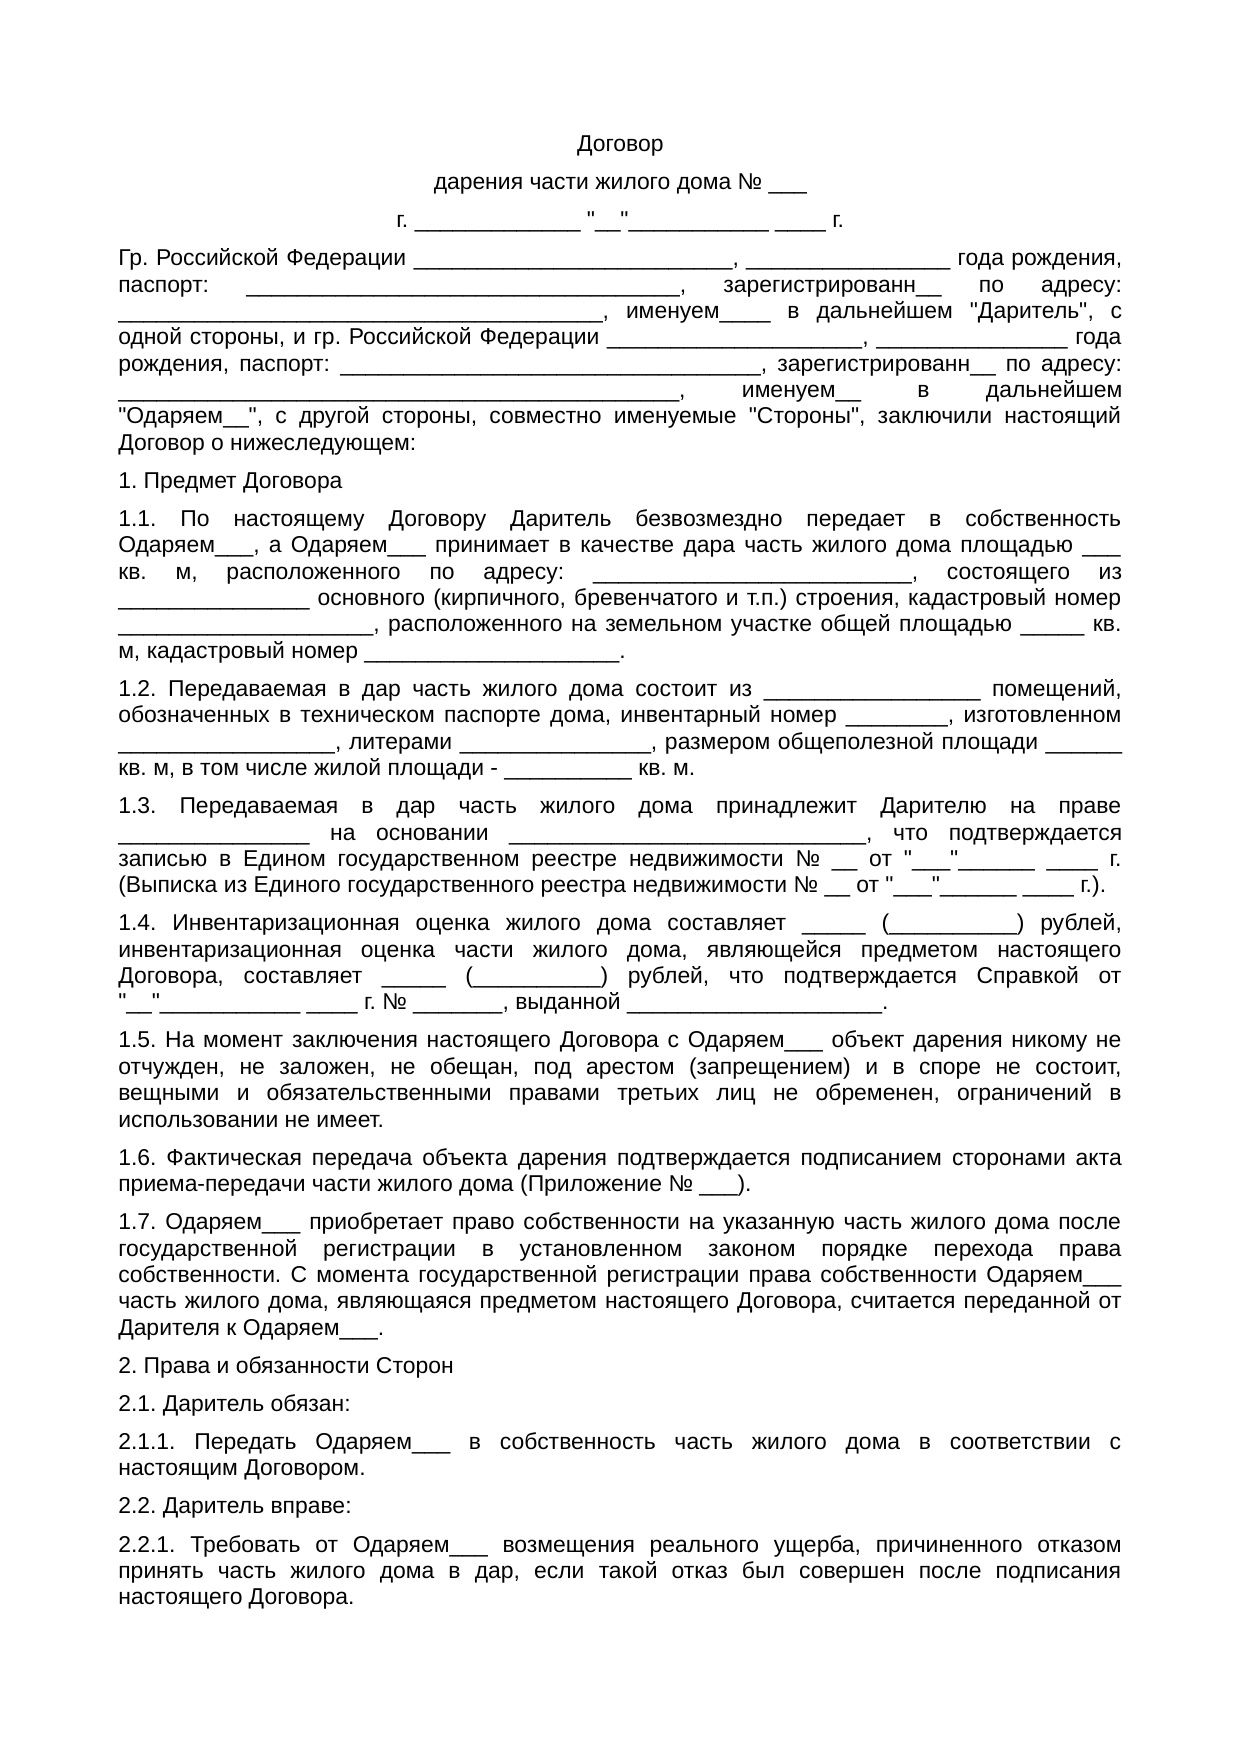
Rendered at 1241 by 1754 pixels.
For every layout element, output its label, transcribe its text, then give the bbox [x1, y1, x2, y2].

text 1.2. Передаваемая в дар часть жилого дома состоит из _________________ помещений, обозначенных в техническом паспорте дома, инвентарный номер ________, изготовленном _________________, литерами _______________, размером общеполезной площади ______ кв. м, в том числе жилой площади - __________ кв. м. [118, 675, 1122, 780]
text 2.1.1. Передать Одаряем___ в собственность часть жилого дома в соответствии с настоящим Договором. [118, 1428, 1122, 1481]
text 1.3. Передаваемая в дар часть жилого дома принадлежит Дарителю на праве _______________ на основании ____________________________, что подтверждается записью в Едином государственном реестре недвижимости № __ от "___"______ ____ г. (Выписка из Единого государственного реестра недвижимости № __ от "___"______ ____ г.). [118, 792, 1122, 897]
text 2. Права и обязанности Сторон [118, 1352, 1122, 1378]
text 1.5. На момент заключения настоящего Договора с Одаряем___ объект дарения никому не отчужден, не заложен, не обещан, под арестом (запрещением) и в споре не состоит, вещными и обязательственными правами третьих лиц не обременен, ограничений в использовании не имеет. [118, 1026, 1122, 1132]
text Договор [118, 130, 1122, 156]
text 2.1. Даритель обязан: [118, 1390, 1122, 1416]
text 1.1. По настоящему Договору Даритель безвозмездно передает в собственность Одаряем___, а Одаряем___ принимает в качестве дара часть жилого дома площадью ___ кв. м, расположенного по адресу: _________________________, состоящего из _______________ основного (кирпичного, бревенчатого и т.п.) строения, кадастровый номер ____________________, расположенного на земельном участке общей площадью _____ кв. м, кадастровый номер ____________________. [118, 505, 1122, 663]
text 1.4. Инвентаризационная оценка жилого дома составляет _____ (__________) рублей, инвентаризационная оценка части жилого дома, являющейся предметом настоящего Договора, составляет _____ (__________) рублей, что подтверждается Справкой от "__"___________ ____ г. № _______, выданной ____________________. [118, 909, 1122, 1015]
text дарения части жилого дома № ___ [118, 168, 1122, 194]
text 2.2. Даритель вправе: [118, 1492, 1122, 1519]
text 1. Предмет Договора [118, 467, 1122, 493]
text г. _____________ "__"___________ ____ г. [118, 206, 1122, 232]
text Гр. Российской Федерации _________________________, ________________ года рождения, паспорт: __________________________________, зарегистрированн__ по адресу: ______________________________________, именуем____ в дальнейшем "Даритель", с одной стороны, и гр. Российской Федерации ____________________, _______________ года рождения, паспорт: _________________________________, зарегистрированн__ по адресу: ____________________________________________, именуем__ в дальнейшем "Одаряем__", с другой стороны, совместно именуемые "Стороны", заключили настоящий Договор о нижеследующем: [118, 244, 1122, 455]
text 1.7. Одаряем___ приобретает право собственности на указанную часть жилого дома после государственной регистрации в установленном законом порядке перехода права собственности. С момента государственной регистрации права собственности Одаряем___ часть жилого дома, являющаяся предметом настоящего Договора, считается переданной от Дарителя к Одаряем___. [118, 1208, 1122, 1340]
text 1.6. Фактическая передача объекта дарения подтверждается подписанием сторонами акта приема-передачи части жилого дома (Приложение № ___). [118, 1144, 1122, 1196]
text 2.2.1. Требовать от Одаряем___ возмещения реального ущерба, причиненного отказом принять часть жилого дома в дар, если такой отказ был совершен после подписания настоящего Договора. [118, 1531, 1122, 1609]
